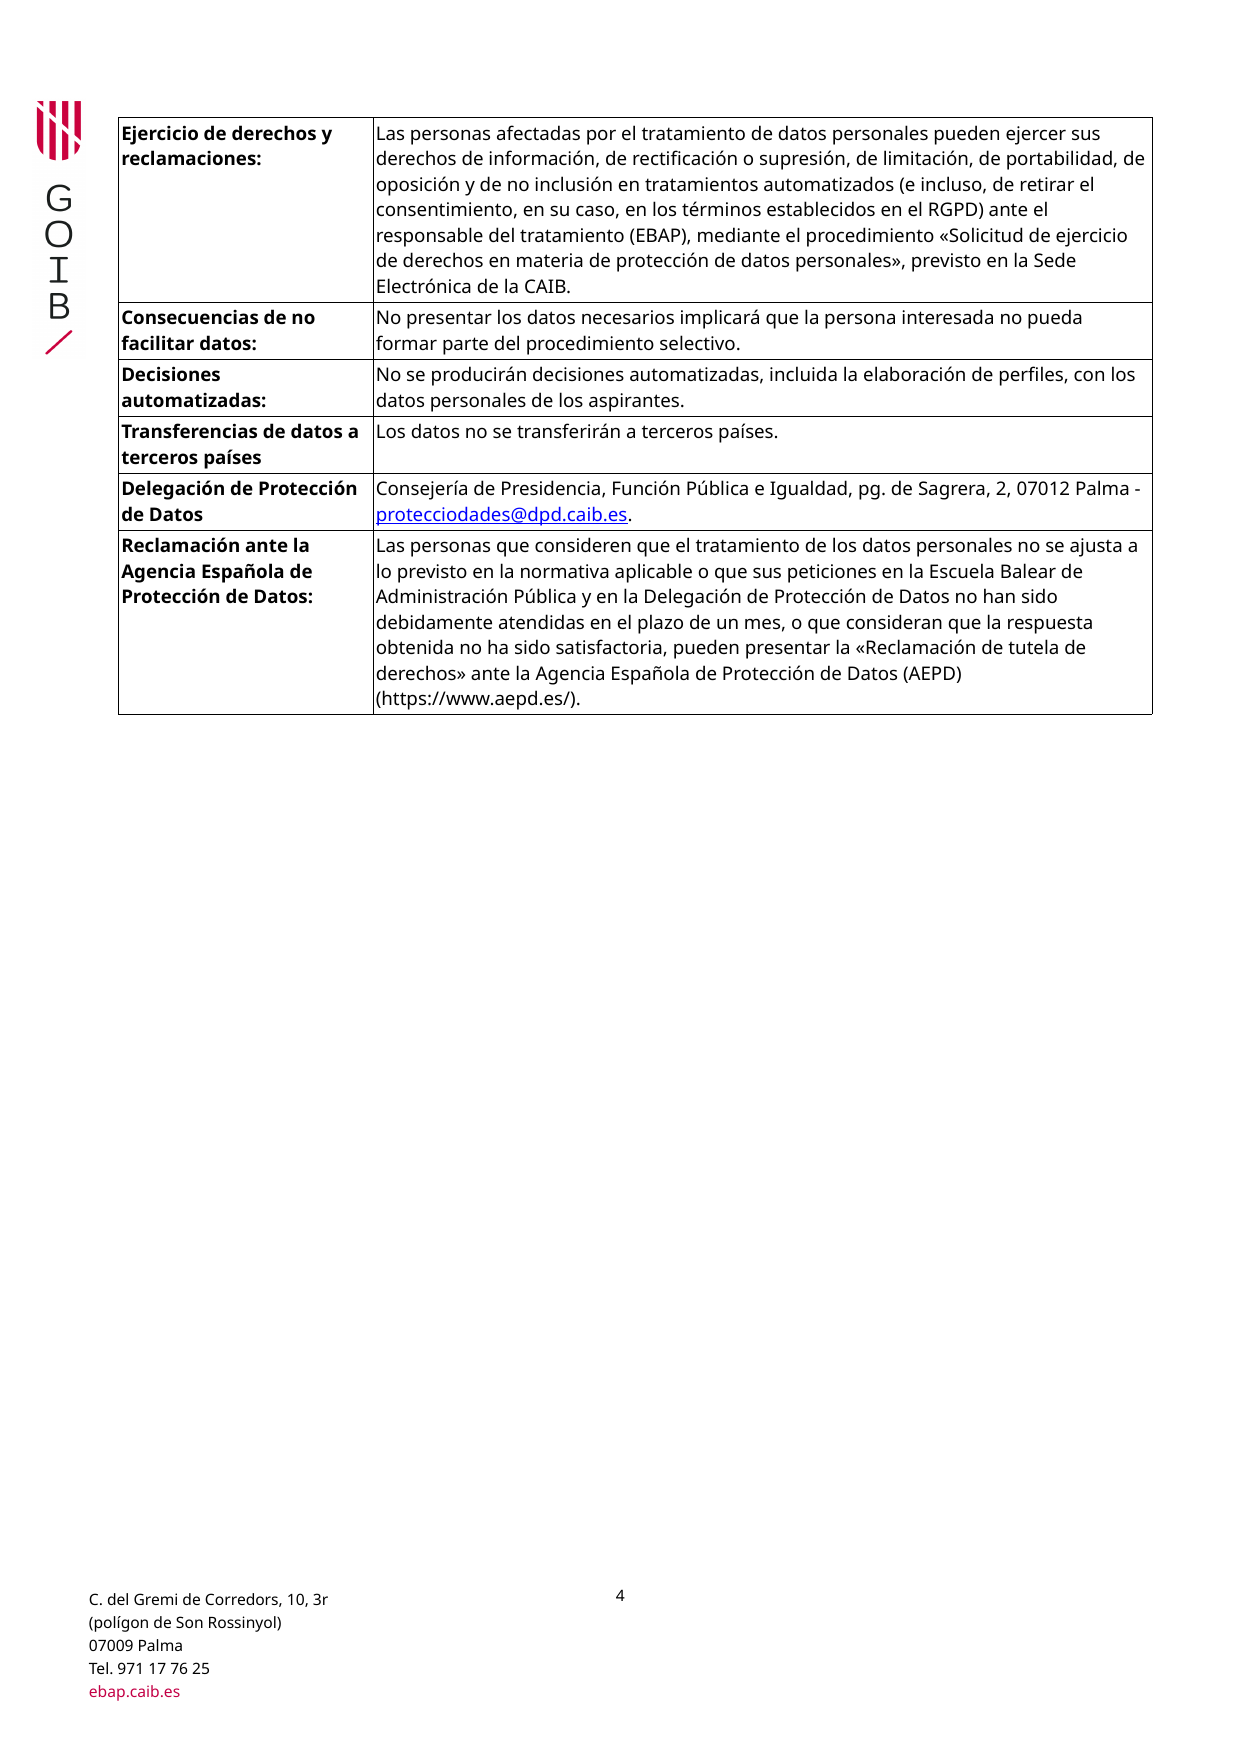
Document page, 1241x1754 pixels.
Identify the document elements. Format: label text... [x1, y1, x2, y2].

table_cell No se producirán decisiones automatizadas, incluida la elaboración de perfiles, con los datos personales de los aspirantes. [374, 360, 1152, 416]
table_cell Delegación de Protección de Datos [119, 474, 373, 529]
table_cell Las personas afectadas por el tratamiento de datos personales pueden ejercer sus derechos de información, de rectificación o supresión, de limitación, de portabilidad, de oposición y de no inclusión en tratamientos automatizados (e incluso, de retirar el consentimiento, en su caso, en los términos establecidos en el RGPD) ante el responsable del tratamiento (EBAP), mediante el procedimiento «Solicitud de ejercicio de derechos en materia de protección de datos personales», previsto en la Sede Electrónica de la CAIB. [374, 118, 1152, 302]
table_cell No presentar los datos necesarios implicará que la persona interesada no pueda formar parte del procedimiento selectivo. [374, 303, 1152, 358]
table_cell Reclamación ante la Agencia Española de Protección de Datos: [119, 531, 373, 714]
table_cell Consecuencias de no facilitar datos: [119, 303, 373, 358]
table_cell Transferencias de datos a terceros países [119, 417, 373, 472]
table_cell Los datos no se transferirán a terceros países. [374, 417, 1152, 472]
table_cell Las personas que consideren que el tratamiento de los datos personales no se ajusta a lo previsto en la normativa aplicable o que sus peticiones en la Escuela Balear de Administración Pública y en la Delegación de Protección de Datos no han sido debidamente atendidas en el plazo de un mes, o que consideran que la respuesta obtenida no ha sido satisfactoria, pueden presentar la «Reclamación de tutela de derechos» ante la Agencia Española de Protección de Datos (AEPD) (https://www.aepd.es/). [374, 531, 1152, 714]
table_cell Consejería de Presidencia, Función Pública e Igualdad, pg. de Sagrera, 2, 07012 Palma - protecciodades@dpd.caib.es. [374, 474, 1152, 529]
table_cell Decisiones automatizadas: [119, 360, 373, 416]
picture [32, 98, 86, 359]
table_cell Ejercicio de derechos y reclamaciones: [119, 118, 373, 302]
